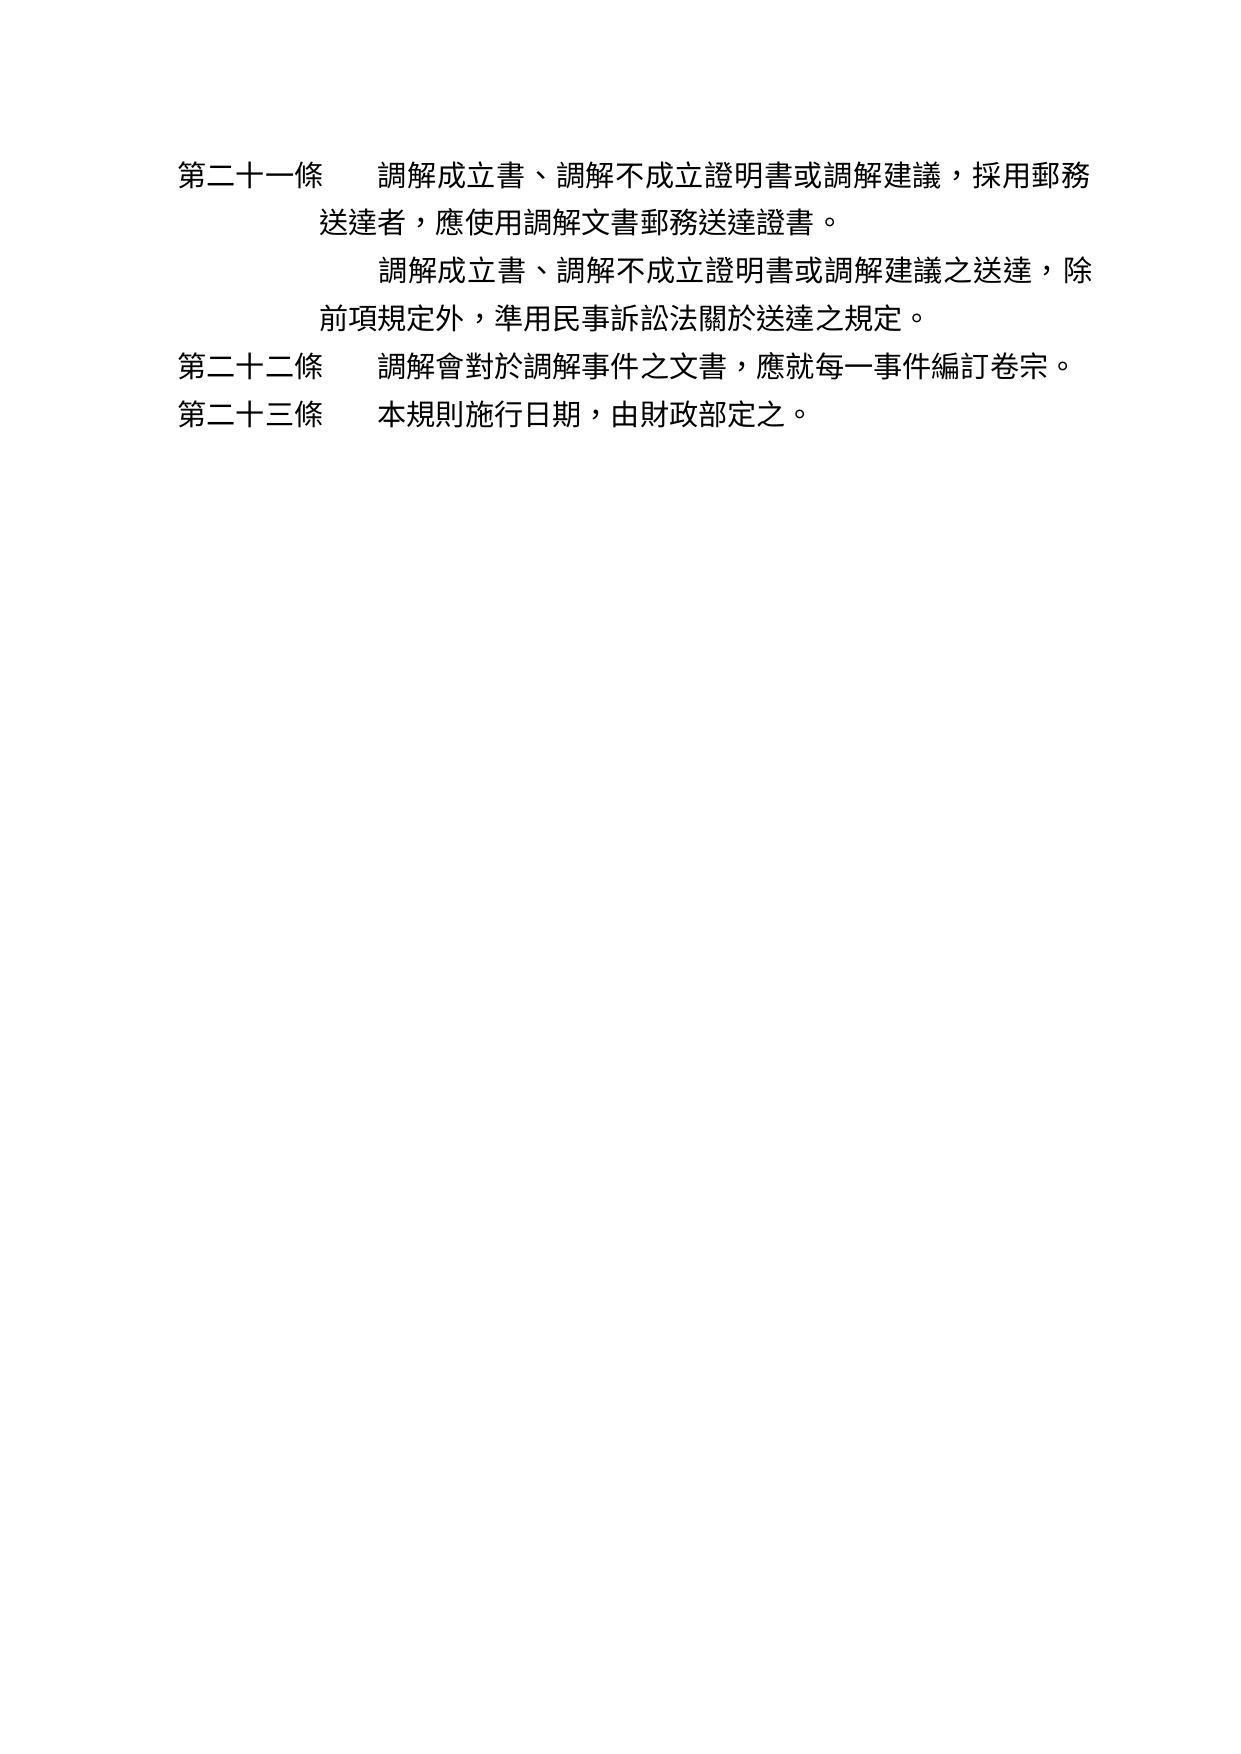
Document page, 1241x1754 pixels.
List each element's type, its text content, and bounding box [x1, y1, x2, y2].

text 第二十三條 本規則施行日期，由財政部定之。 [177, 387, 1092, 435]
text 調解成立書、調解不成立證明書或調解建議之送達，除前項規定外，準用民事訴訟法關於送達之規定。 [319, 243, 1092, 339]
text 第二十二條 調解會對於調解事件之文書，應就每一事件編訂卷宗。 [177, 339, 1092, 387]
text 第二十一條 調解成立書、調解不成立證明書或調解建議，採用郵務送達者，應使用調解文書郵務送達證書。 [177, 148, 1092, 243]
